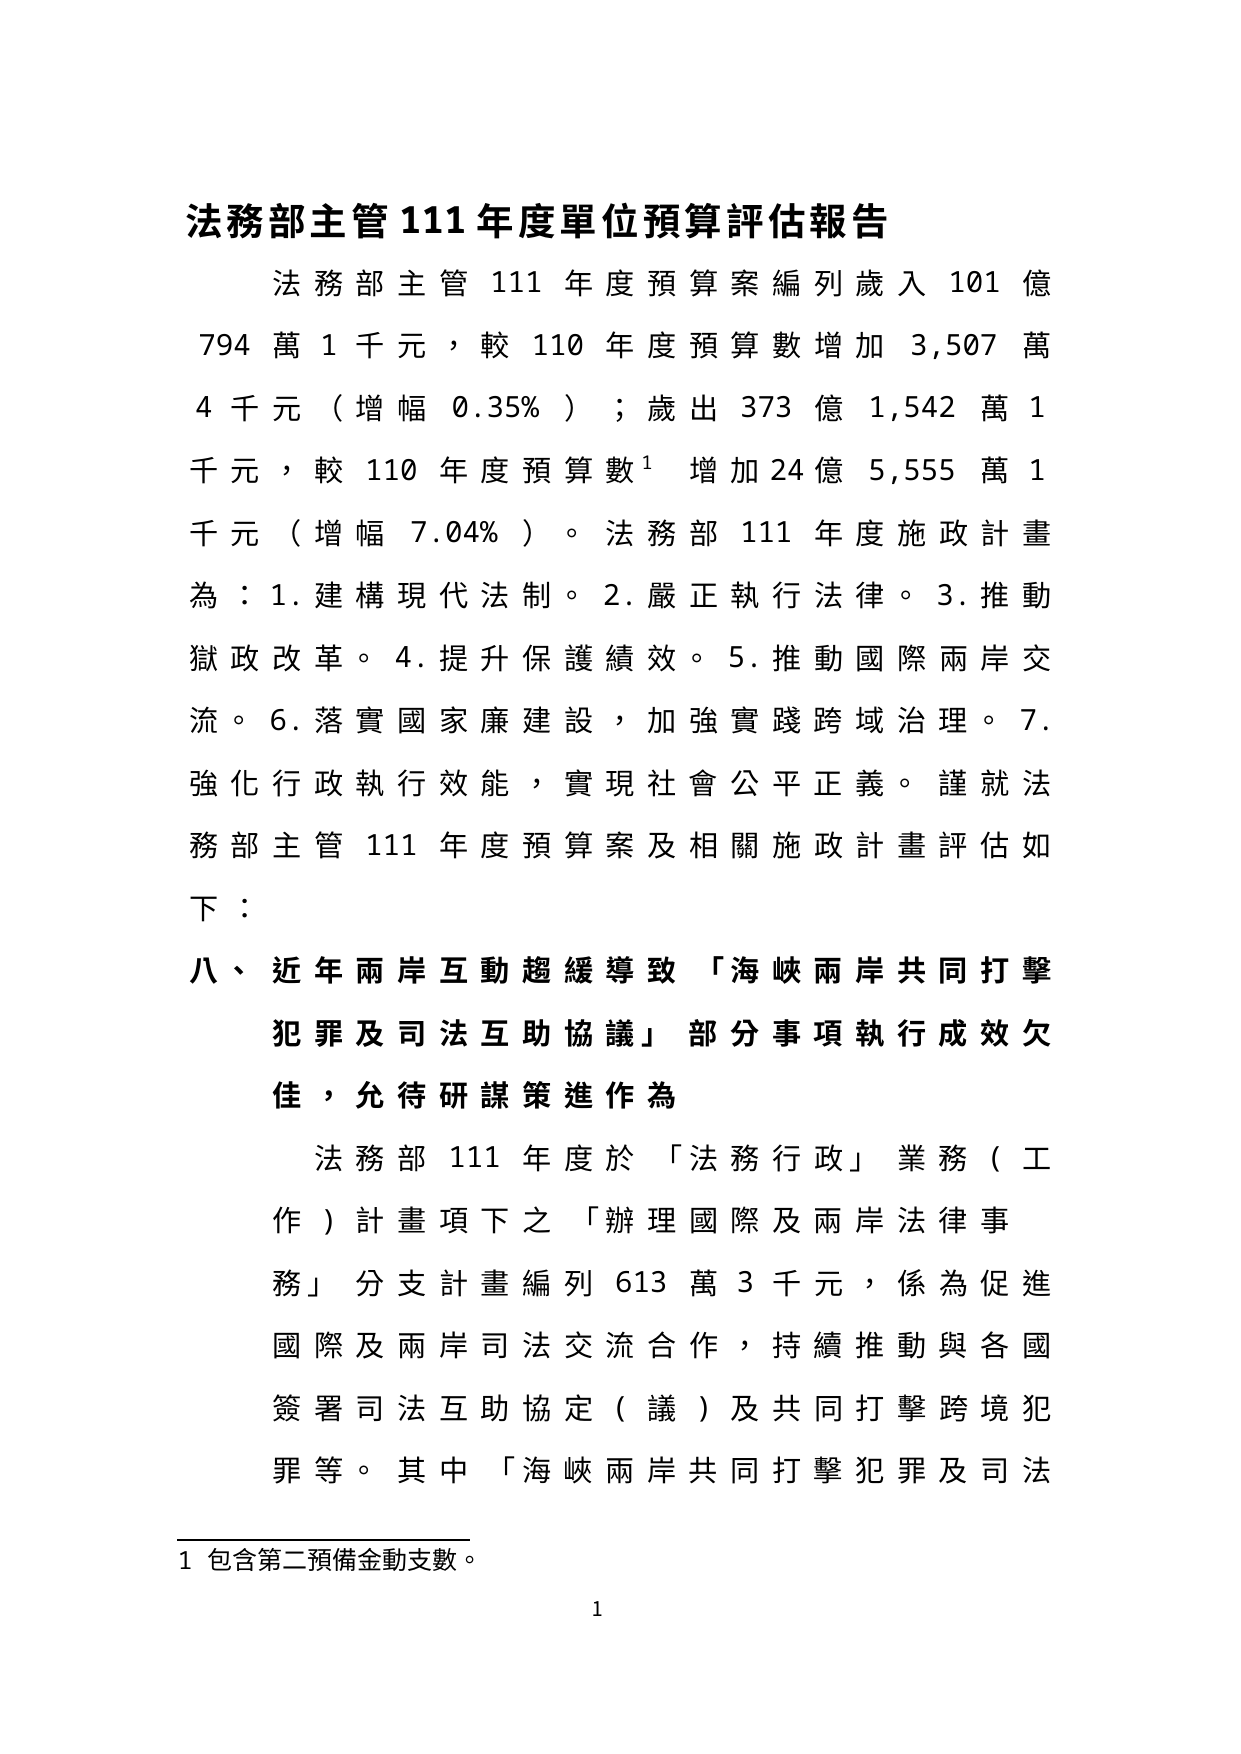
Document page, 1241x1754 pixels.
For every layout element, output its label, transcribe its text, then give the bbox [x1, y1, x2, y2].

text 法務部111年度於「法務行政」業務(工作)計畫項下之「辦理國際及兩岸法律事務」分支計畫編列613萬3千元，係為促進國際及兩岸司法交流合作，持續推動與各國簽署司法互助協定(議)及共同打擊跨境犯罪等。其中「海峽兩岸共同打擊犯罪及司法互助協議」(下稱兩岸司法互助協議)自98年6月25日生效迄今已逾12年，已累積相當成效(詳表1)，惟近年兩岸間互動趨緩，部分請求事項之辦理件數多呈下降趨勢。經查： [242, 1115, 1058, 1490]
text 包含第二預備金動支數。 [177, 1541, 1063, 1577]
text 法務部主管111年度單位預算評估報告 [183, 177, 1058, 240]
text 八、近年兩岸互動趨緩導致「海峽兩岸共同打擊犯罪及司法互助協議」部分事項執行成效欠佳，允待研謀策進作為 [183, 927, 1058, 1115]
text 法務部主管111年度預算案編列歲入101億794萬1千元，較110年度預算數增加3,507萬4千元（增幅0.35%）；歲出373億1,542萬1千元，較110年度預算數增加24億5,555萬1千元（增幅7.04%）。法務部111年度施政計畫為：1.建構現代法制。2.嚴正執行法律。3.推動獄政改革。4.提升保護績效。5.推動國際兩岸交流。6.落實國家廉建設，加強實踐跨域治理。7.強化行政執行效能，實現社會公平正義。謹就法務部主管111年度預算案及相關施政計畫評估如下： [183, 240, 1058, 927]
